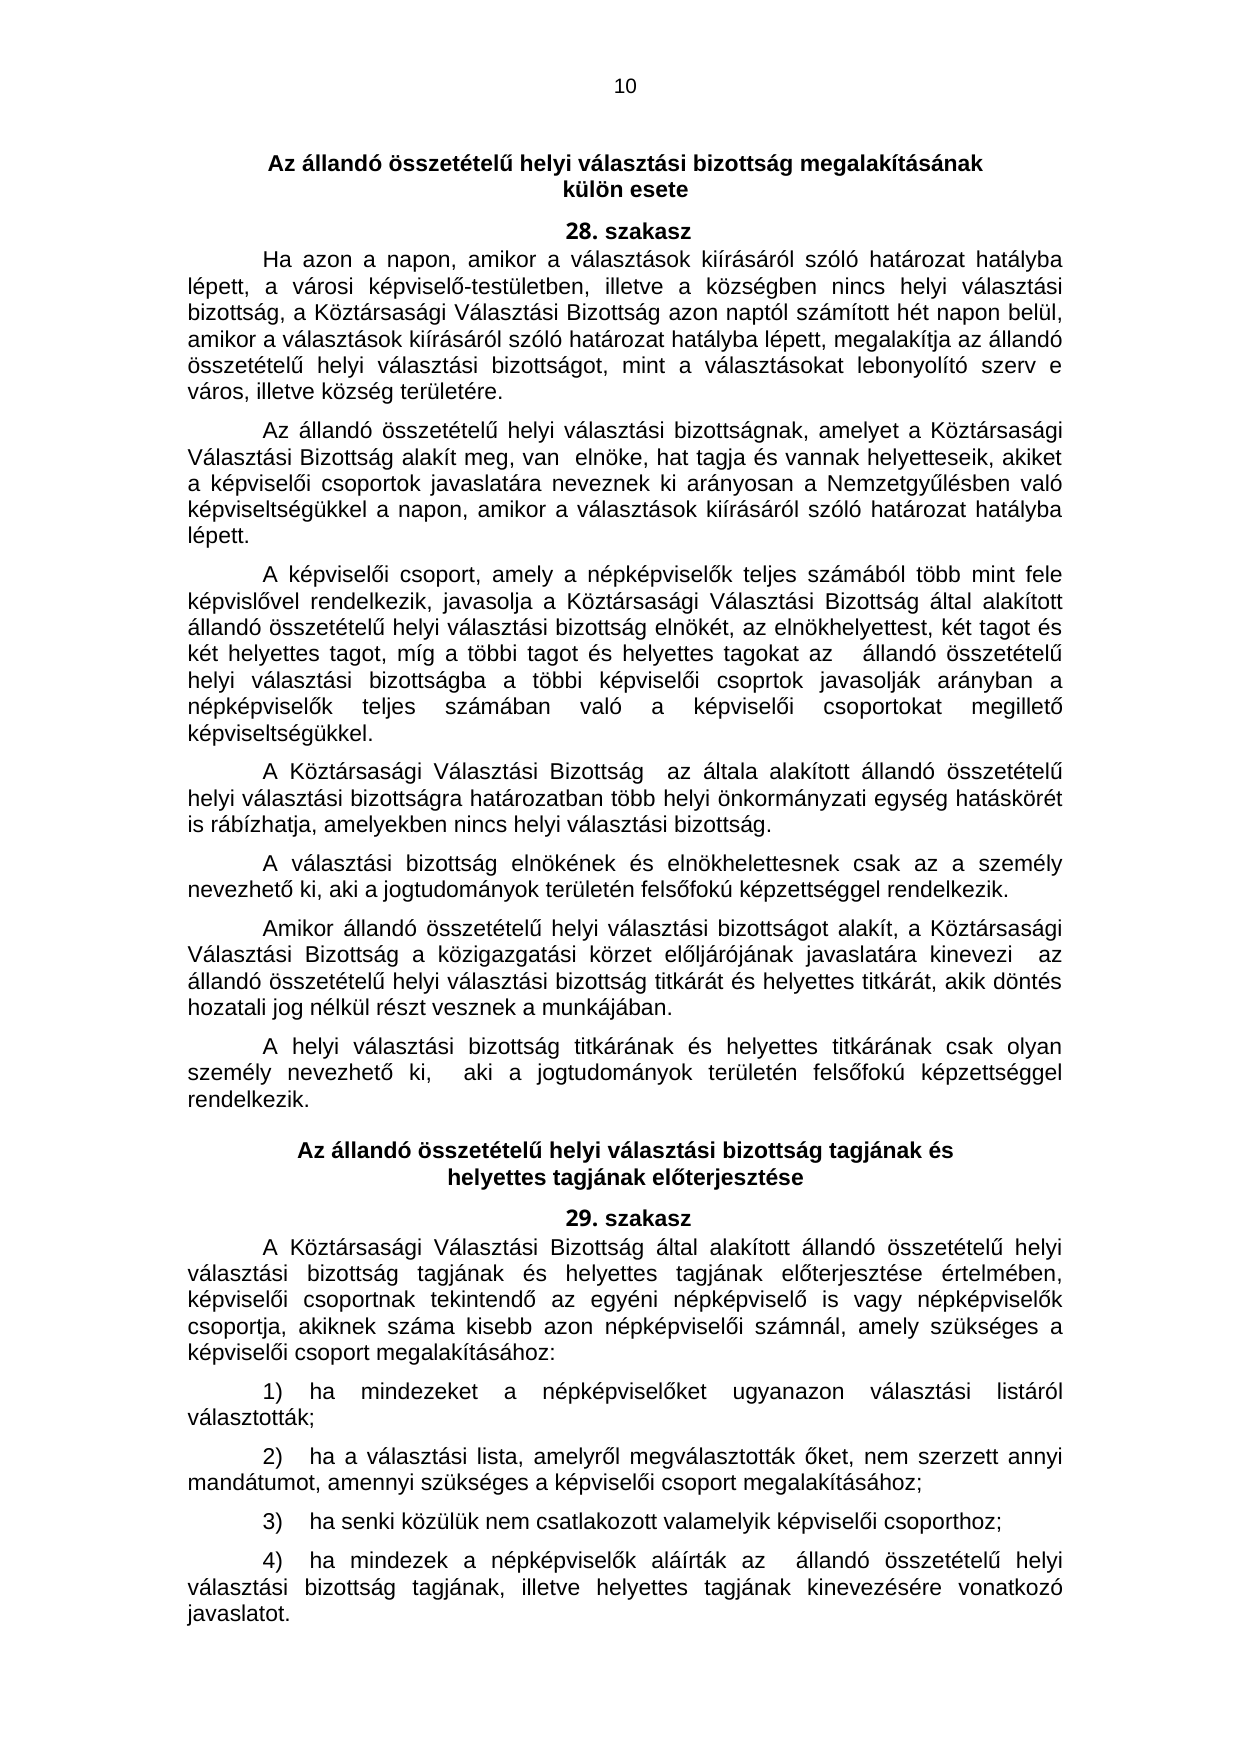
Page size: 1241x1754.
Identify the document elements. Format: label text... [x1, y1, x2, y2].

text Az állandó összetételű helyi választási bizottság tagjának és helyettes tagjának előterjesztése [262, 1137, 988, 1190]
text A Köztársasági Választási Bizottság által alakított állandó összetételű helyi választási bizottság tagjának és helyettes tagjának előterjesztése értelmében, képviselői csoportnak tekintendő az egyéni népképviselő is vagy népképviselők csoportja, akiknek száma kisebb azon népképviselői számnál, amely szükséges a képviselői csoport megalakításához: [187, 1233, 1063, 1365]
text Ha azon a napon, amikor a választások kiírásáról szóló határozat hatályba lépett, a városi képviselő-testületben, illetve a községben nincs helyi választási bizottság, a Köztársasági Választási Bizottság azon naptól számított hét napon belül, amikor a választások kiírásáról szóló határozat hatályba lépett, megalakítja az állandó összetételű helyi választási bizottságot, mint a választásokat lebonyolító szerv e város, illetve község területére. [187, 246, 1063, 404]
text Amikor állandó összetételű helyi választási bizottságot alakít, a Köztársasági Választási Bizottság a közigazgatási körzet előljárójának javaslatára kinevezi az állandó összetételű helyi választási bizottság titkárát és helyettes titkárát, akik döntés hozatali jog nélkül részt vesznek a munkájában. [187, 915, 1063, 1021]
text Az állandó összetételű helyi választási bizottságnak, amelyet a Köztársasági Választási Bizottság alakít meg, van elnöke, hat tagja és vannak helyetteseik, akiket a képviselői csoportok javaslatára neveznek ki arányosan a Nemzetgyűlésben való képviseltségükkel a napon, amikor a választások kiírásáról szóló határozat hatályba lépett. [187, 417, 1063, 549]
text A választási bizottság elnökének és elnökhelettesnek csak az a személy nevezhető ki, aki a jogtudományok területén felsőfokú képzettséggel rendelkezik. [187, 850, 1063, 903]
text A Köztársasági Választási Bizottság az általa alakított állandó összetételű helyi választási bizottságra határozatban több helyi önkormányzati egység hatáskörét is rábízhatja, amelyekben nincs helyi választási bizottság. [187, 758, 1063, 837]
text 28. szakasz [262, 215, 988, 246]
text A képviselői csoport, amely a népképviselők teljes számából több mint fele képvislővel rendelkezik, javasolja a Köztársasági Választási Bizottság által alakított állandó összetételű helyi választási bizottság elnökét, az elnökhelyettest, két tagot és két helyettes tagot, míg a többi tagot és helyettes tagokat az állandó összetételű helyi választási bizottságba a többi képviselői csoprtok javasolják arányban a népképviselők teljes számában való a képviselői csoportokat megillető képviseltségükkel. [187, 561, 1063, 746]
text A helyi választási bizottság titkárának és helyettes titkárának csak olyan személy nevezhető ki, aki a jogtudományok területén felsőfokú képzettséggel rendelkezik. [187, 1033, 1063, 1112]
text 3) ha senki közülük nem csatlakozott valamelyik képviselői csoporthoz; [187, 1508, 1063, 1534]
text 4) ha mindezek a népképviselők aláírták az állandó összetételű helyi választási bizottság tagjának, illetve helyettes tagjának kinevezésére vonatkozó javaslatot. [187, 1547, 1063, 1626]
text Az állandó összetételű helyi választási bizottság megalakításának külön esete [262, 150, 988, 203]
text 29. szakasz [262, 1202, 988, 1233]
text 2) ha a választási lista, amelyről megválasztották őket, nem szerzett annyi mandátumot, amennyi szükséges a képviselői csoport megalakításához; [187, 1443, 1063, 1496]
text 1) ha mindezeket a népképviselőket ugyanazon választási listáról választották; [187, 1378, 1063, 1431]
